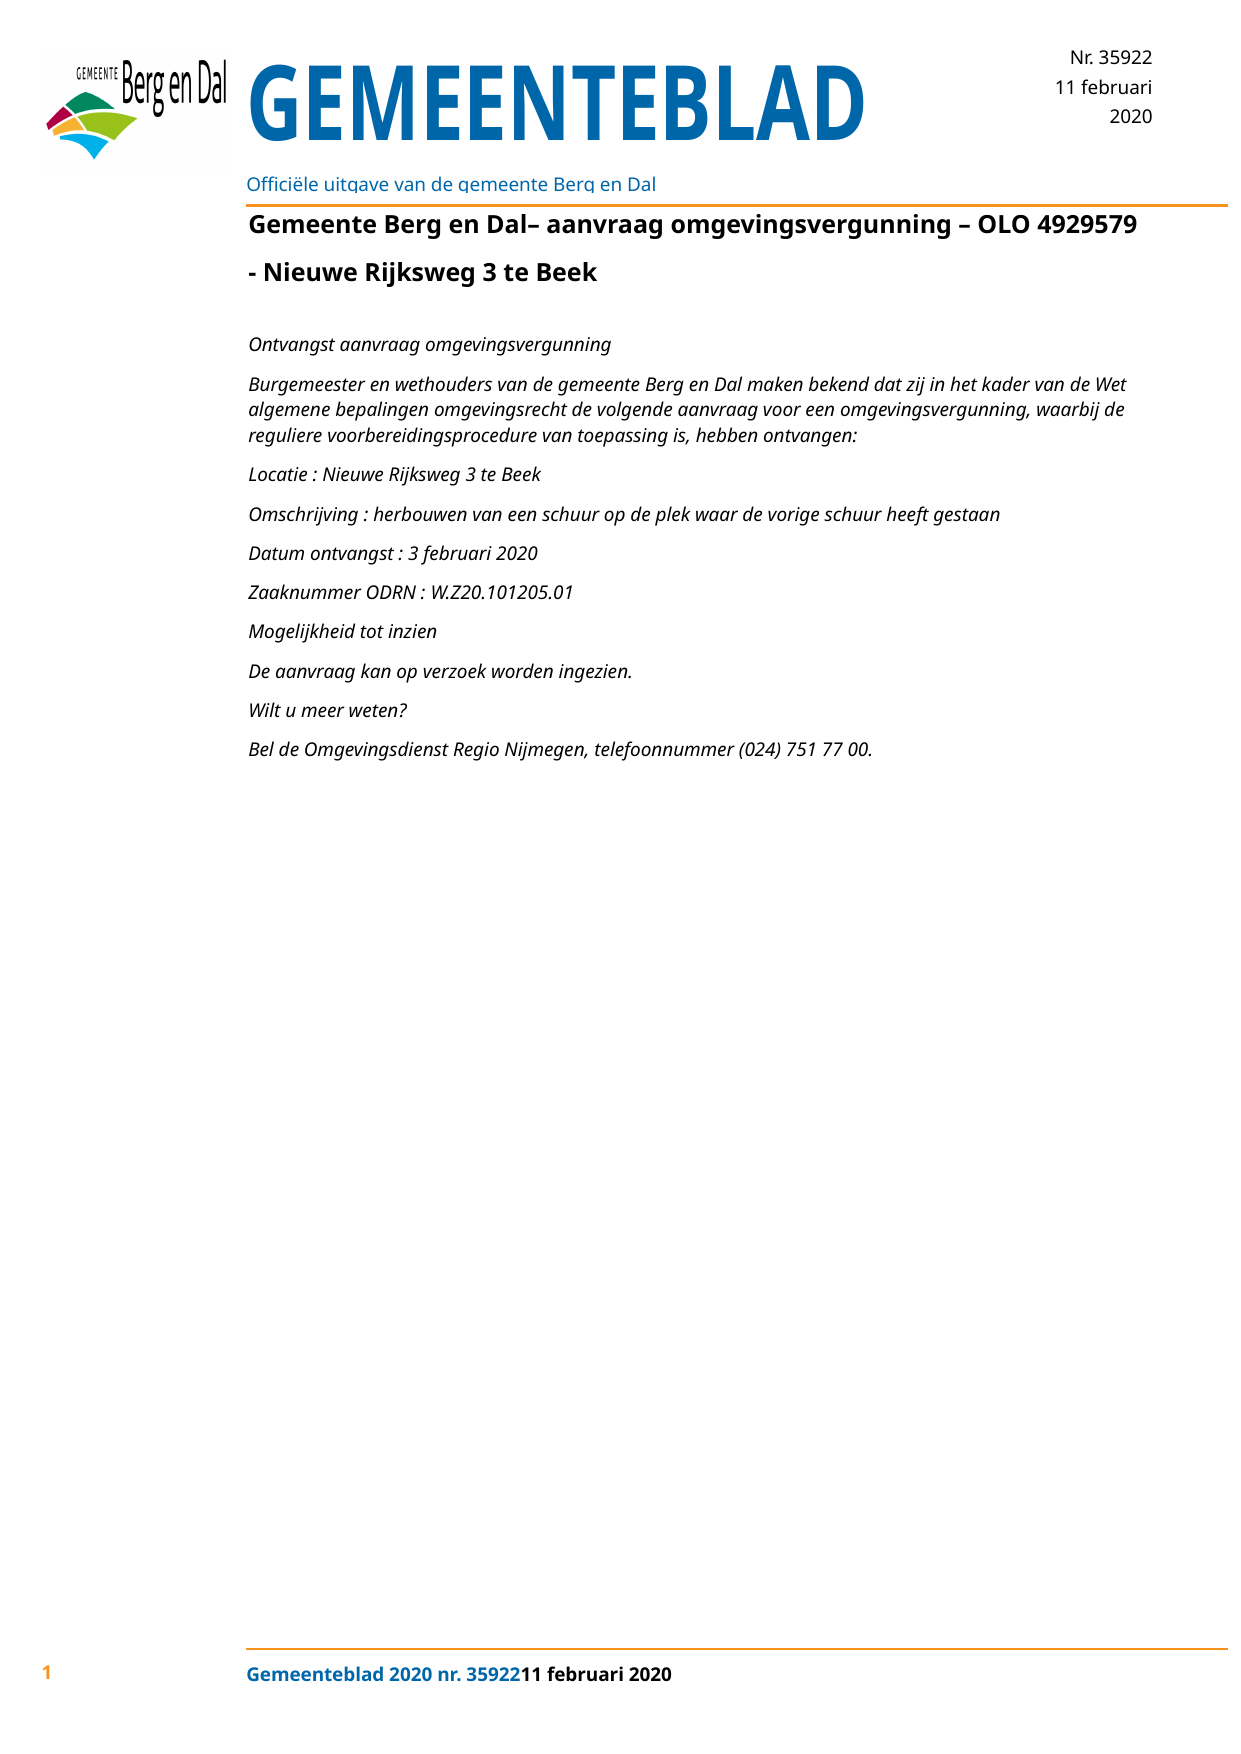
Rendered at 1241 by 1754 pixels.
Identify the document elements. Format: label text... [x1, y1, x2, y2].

text Locatie : Nieuwe Rijksweg 3 te Beek [248, 461, 1152, 487]
text De aanvraag kan op verzoek worden ingezien. [248, 658, 1152, 683]
picture [41, 47, 231, 172]
text Omschrijving : herbouwen van een schuur op de plek waar de vorige schuur heeft gestaan [248, 501, 1152, 526]
text Ontvangst aanvraag omgevingsvergunning [248, 331, 1152, 357]
text Datum ontvangst : 3 februari 2020 [248, 540, 1152, 566]
text Wilt u meer weten? [248, 697, 1152, 723]
text Gemeente Berg en Dal– aanvraag omgevingsvergunning – OLO 4929579 - Nieuwe Rijksweg 3 te Beek [248, 207, 1152, 288]
text Burgemeester en wethouders van de gemeente Berg en Dal maken bekend dat zij in het kader van de Wet algemene bepalingen omgevingsrecht de volgende aanvraag voor een omgevingsvergunning, waarbij de reguliere voorbereidingsprocedure van toepassing is, hebben ontvangen: [248, 371, 1152, 448]
text Zaaknummer ODRN : W.Z20.101205.01 [248, 579, 1152, 605]
text Bel de Omgevingsdienst Regio Nijmegen, telefoonnummer (024) 751 77 00. [248, 736, 1152, 762]
text Mogelijkheid tot inzien [248, 618, 1152, 644]
